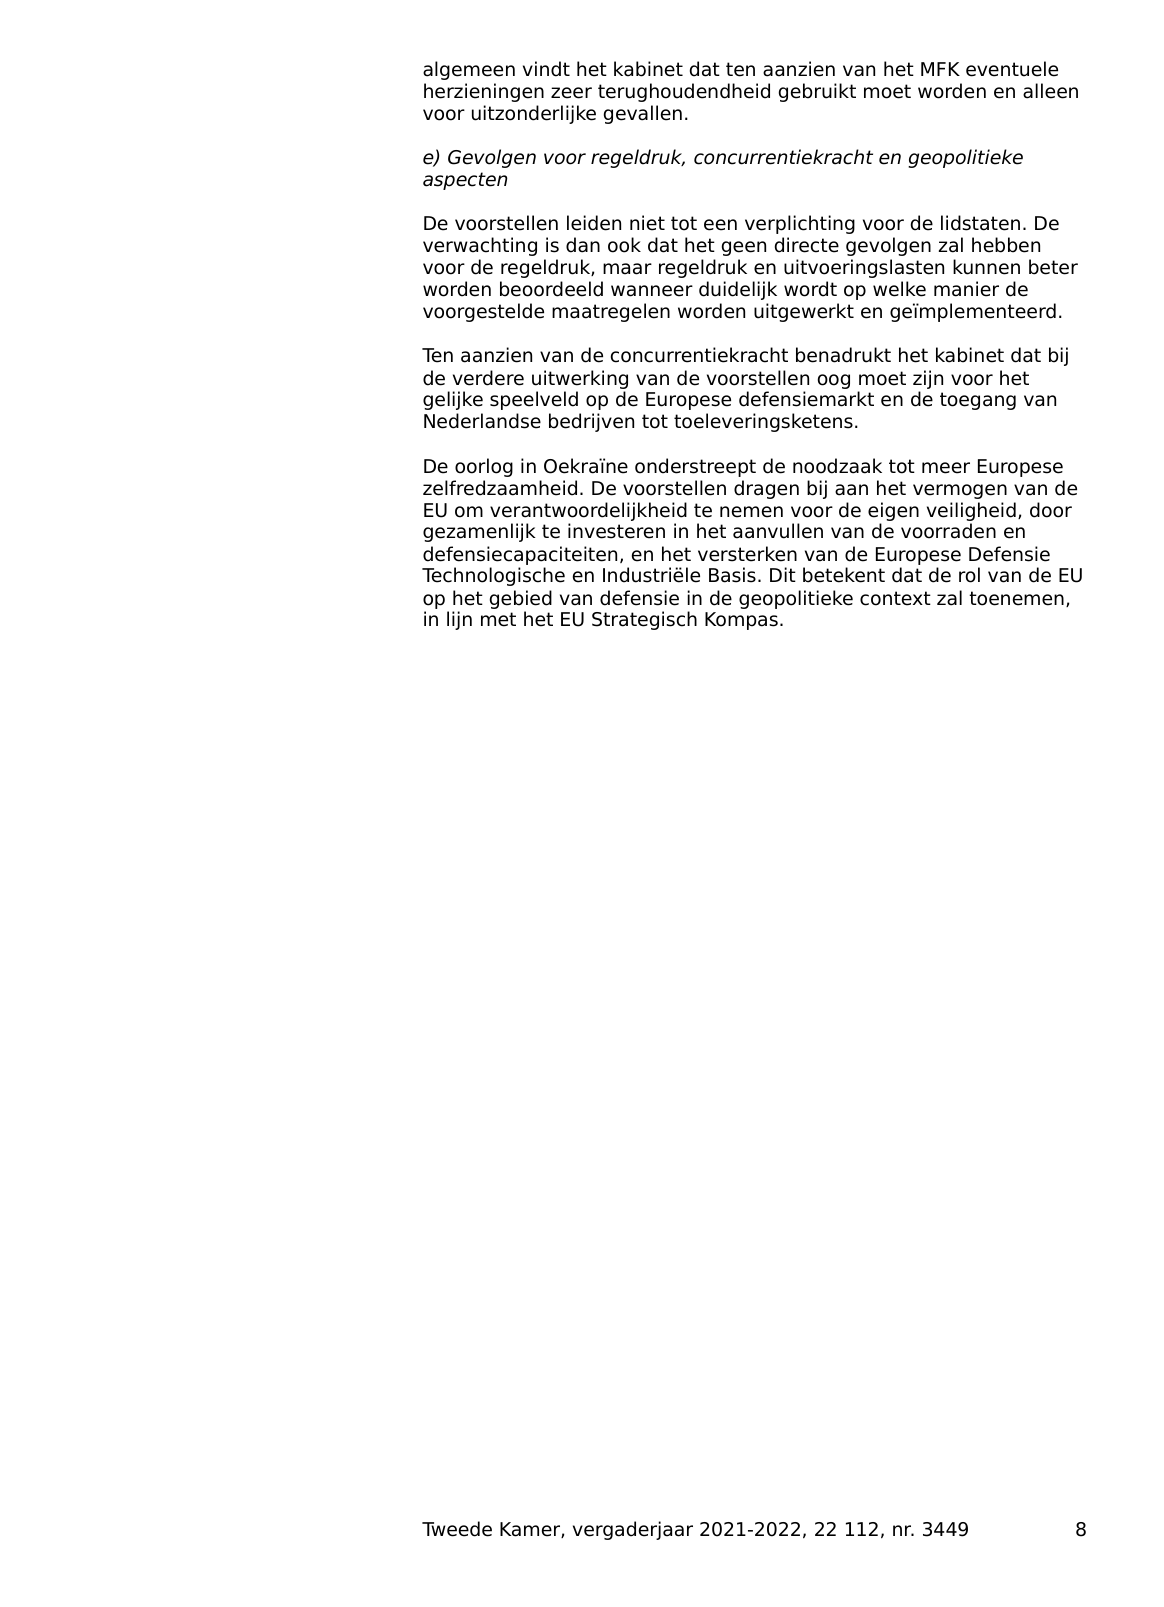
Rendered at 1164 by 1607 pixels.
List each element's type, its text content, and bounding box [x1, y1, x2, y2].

text De oorlog in Oekraïne onderstreept de noodzaak tot meer Europese zelfredzaamheid. De voorstellen dragen bij aan het vermogen van de EU om verantwoordelijkheid te nemen voor de eigen veiligheid, door gezamenlijk te investeren in het aanvullen van de voorraden en defensiecapaciteiten, en het versterken van de Europese Defensie Technologische en Industriële Basis. Dit betekent dat de rol van de EU op het gebied van defensie in de geopolitieke context zal toenemen, in lijn met het EU Strategisch Kompas. [422, 456, 1087, 631]
text De voorstellen leiden niet tot een verplichting voor de lidstaten. De verwachting is dan ook dat het geen directe gevolgen zal hebben voor de regeldruk, maar regeldruk en uitvoeringslasten kunnen beter worden beoordeeld wanneer duidelijk wordt op welke manier de voorgestelde maatregelen worden uitgewerkt en geïmplementeerd. [422, 213, 1087, 323]
text Ten aanzien van de concurrentiekracht benadrukt het kabinet dat bij de verdere uitwerking van de voorstellen oog moet zijn voor het gelijke speelveld op de Europese defensiemarkt en de toegang van Nederlandse bedrijven tot toeleveringsketens. [422, 345, 1087, 433]
text algemeen vindt het kabinet dat ten aanzien van het MFK eventuele herzieningen zeer terughoudendheid gebruikt moet worden en alleen voor uitzonderlijke gevallen. [422, 59, 1087, 125]
subtitle e) Gevolgen voor regeldruk, concurrentiekracht en geopolitieke aspecten [422, 147, 1087, 191]
